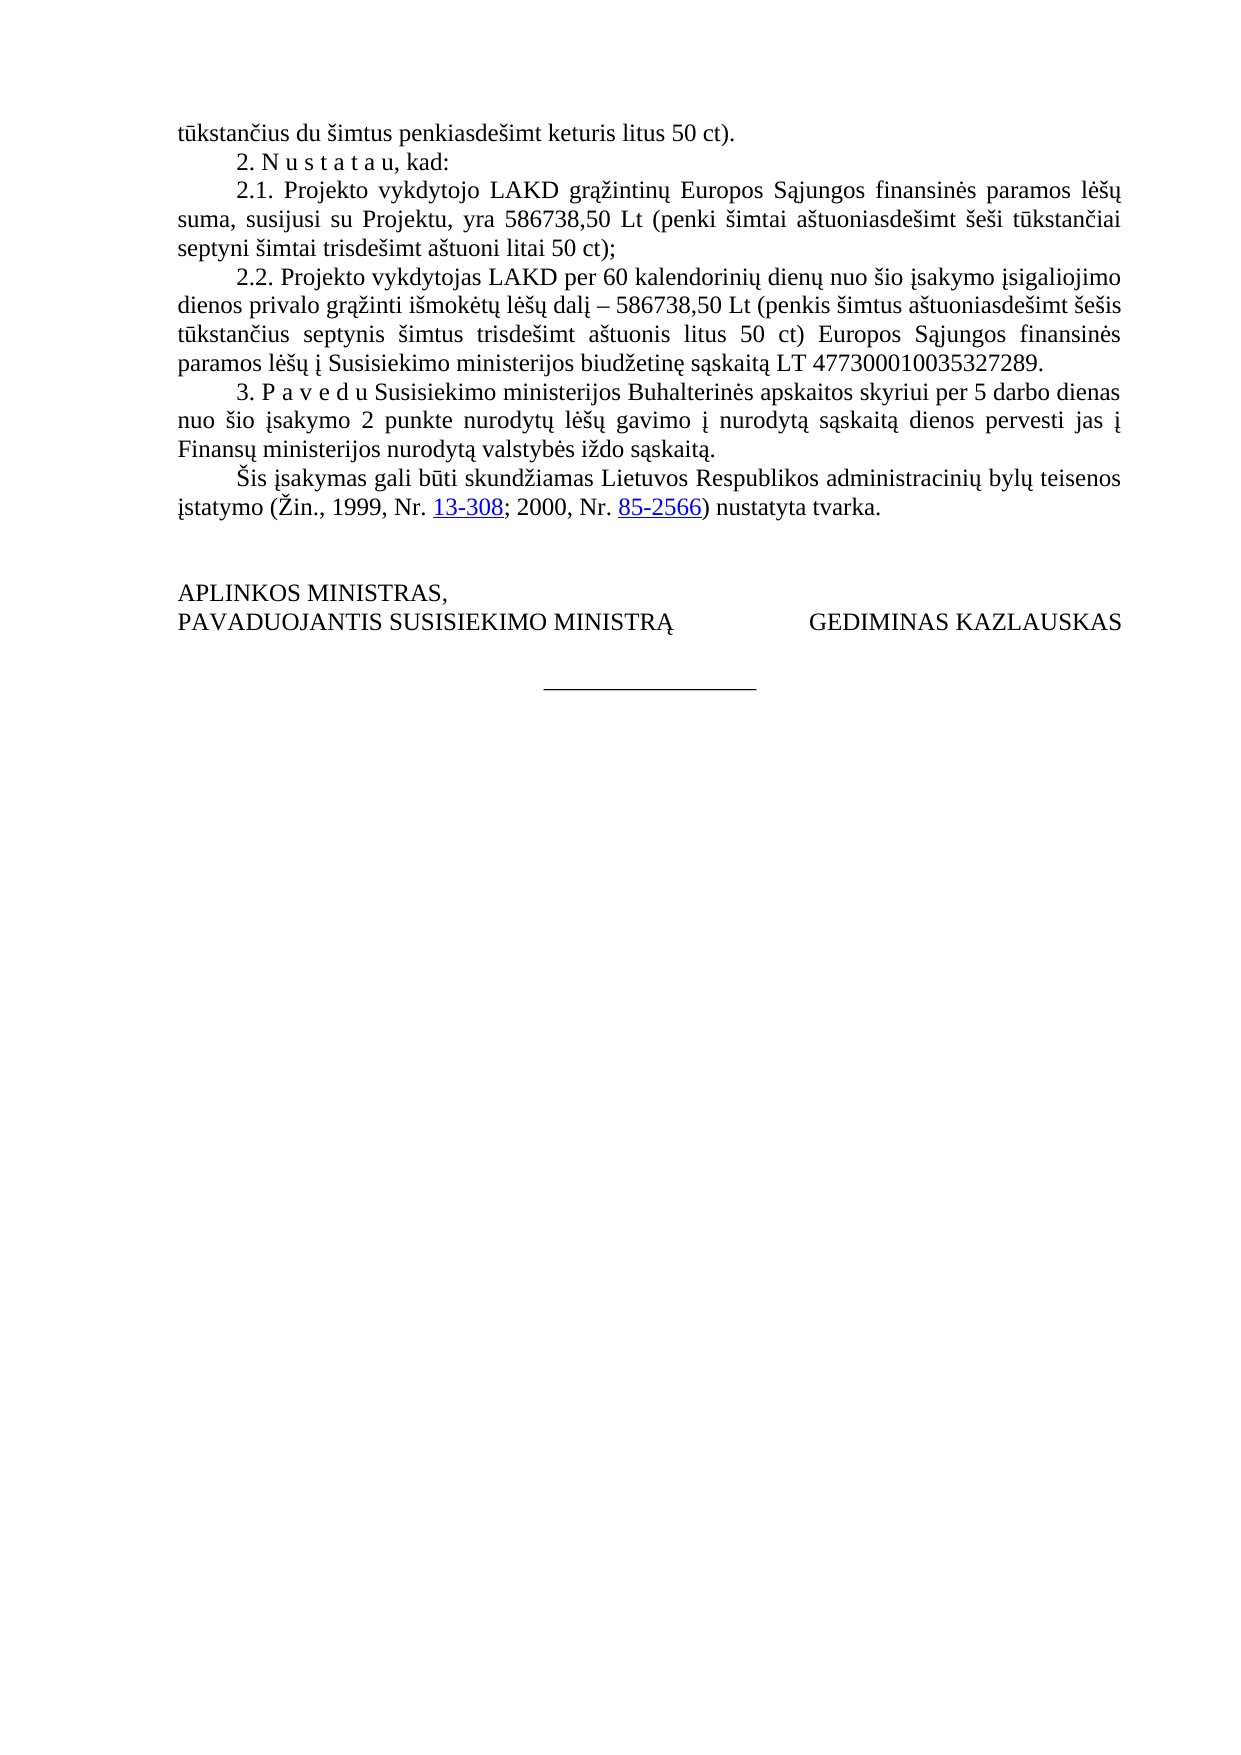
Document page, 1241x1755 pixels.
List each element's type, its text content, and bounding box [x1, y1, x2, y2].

text 3. P a v e d u Susisiekimo ministerijos Buhalterinės apskaitos skyriui per 5 darbo dienas nuo šio įsakymo 2 punkte nurodytų lėšų gavimo į nurodytą sąskaitą dienos pervesti jas į Finansų ministerijos nurodytą valstybės iždo sąskaitą. [177, 377, 1122, 463]
text _________________ [177, 664, 1122, 693]
text tūkstančius du šimtus penkiasdešimt keturis litus 50 ct). [177, 118, 1122, 147]
text Aplinkos ministras, [177, 578, 1122, 607]
text 2.2. Projekto vykdytojas LAKD per 60 kalendorinių dienų nuo šio įsakymo įsigaliojimo dienos privalo grąžinti išmokėtų lėšų dalį – 586738,50 Lt (penkis šimtus aštuoniasdešimt šešis tūkstančius septynis šimtus trisdešimt aštuonis litus 50 ct) Europos Sąjungos finansinės paramos lėšų į Susisiekimo ministerijos biudžetinę sąskaitą LT 477300010035327289. [177, 262, 1122, 377]
text pavaduojantis susisiekimo ministrą Gediminas Kazlauskas [177, 607, 1122, 636]
text 2. N u s t a t a u, kad: [177, 147, 1122, 176]
text Šis įsakymas gali būti skundžiamas Lietuvos Respublikos administracinių bylų teisenos įstatymo (Žin., 1999, Nr. 13-308; 2000, Nr. 85-2566) nustatyta tvarka. [177, 463, 1122, 521]
text 2.1. Projekto vykdytojo LAKD grąžintinų Europos Sąjungos finansinės paramos lėšų suma, susijusi su Projektu, yra 586738,50 Lt (penki šimtai aštuoniasdešimt šeši tūkstančiai septyni šimtai trisdešimt aštuoni litai 50 ct); [177, 176, 1122, 262]
